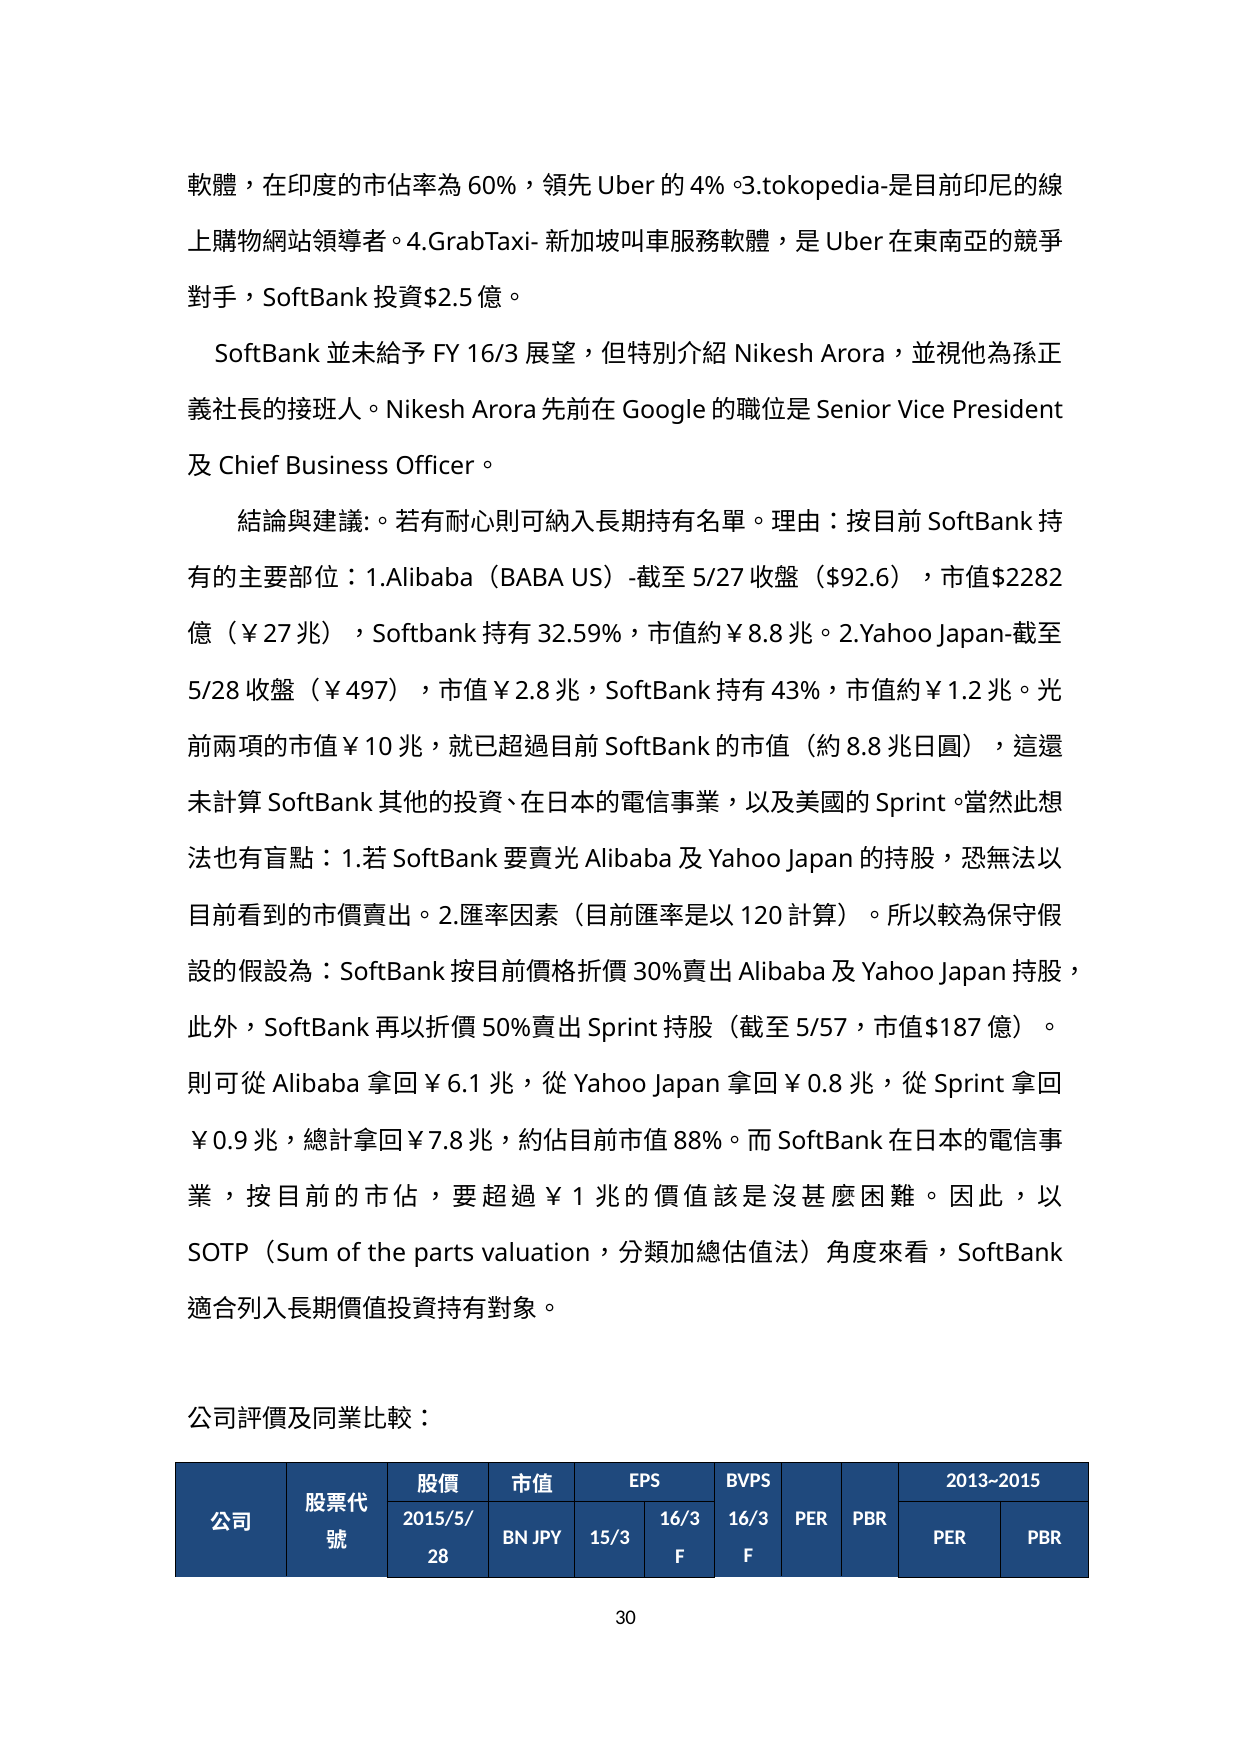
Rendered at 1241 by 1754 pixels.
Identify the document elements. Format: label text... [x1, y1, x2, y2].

table_cell 16/3F [645, 1502, 714, 1577]
text 公司評價及同業比較： [187, 1398, 1063, 1436]
table_cell 2015/5/28 [388, 1502, 488, 1577]
table_header 股票代號 [287, 1463, 387, 1577]
table_header PBR [841, 1463, 898, 1577]
table_cell BN JPY [489, 1502, 574, 1577]
table_header BVPS 16/3F [715, 1463, 782, 1577]
table_cell PER [899, 1502, 1000, 1577]
table_cell PBR [1001, 1502, 1088, 1577]
table_header 股價 [388, 1463, 488, 1501]
table_header 公司 [176, 1463, 287, 1577]
table_header PER [782, 1463, 841, 1577]
text 軟體，在印度的市佔率為60%，領先Uber的4%。3.tokopedia-是目前印尼的線上購物網站領導者。4.GrabTaxi- 新加坡叫車服務軟體，是Uber在東南亞的競爭對手，SoftBank投資$2.5億。 [187, 164, 1063, 314]
table_header EPS [575, 1463, 714, 1501]
table_header 2013~2015 [899, 1463, 1088, 1501]
text 結論與建議:。若有耐心則可納入長期持有名單。理由：按目前SoftBank持有的主要部位：1.Alibaba（BABA US）-截至5/27收盤（$92.6），市值$2282億（￥27兆），Softbank持有32.59%，市值約￥8.8兆。2.Yahoo Japan-截至5/28收盤（￥497），市值￥2.8兆，SoftBank持有43%，市值約￥1.2兆。光前兩項的市值￥10兆，就已超過目前SoftBank的市值（約8.8兆日圓），這還未計算SoftBank其他的投資、在日本的電信事業，以及美國的Sprint。當然此想法也有盲點：1.若SoftBank要賣光Alibaba及Yahoo Japan的持股，恐無法以目前看到的市價賣出。2.匯率因素（目前匯率是以120計算）。所以較為保守假設的假設為：SoftBank按目前價格折價30%賣出Alibaba及Yahoo Japan持股，此外，SoftBank再以折價50%賣出Sprint持股（截至5/57，市值$187億）。則可從Alibaba拿回￥6.1兆，從Yahoo Japan拿回￥0.8兆，從Sprint拿回￥0.9兆，總計拿回￥7.8兆，約佔目前市值88%。而SoftBank在日本的電信事業，按目前的市佔，要超過￥1兆的價值該是沒甚麼困難。因此，以SOTP（Sum of the parts valuation，分類加總估值法）角度來看，SoftBank適合列入長期價值投資持有對象。 [187, 501, 1063, 1326]
table_header 市值 [489, 1463, 574, 1501]
text SoftBank並未給予FY 16/3 展望，但特別介紹Nikesh Arora，並視他為孫正義社長的接班人。Nikesh Arora先前在Google的職位是Senior Vice President及 Chief Business Officer。 [187, 333, 1063, 483]
table_cell 15/3 [575, 1502, 644, 1577]
